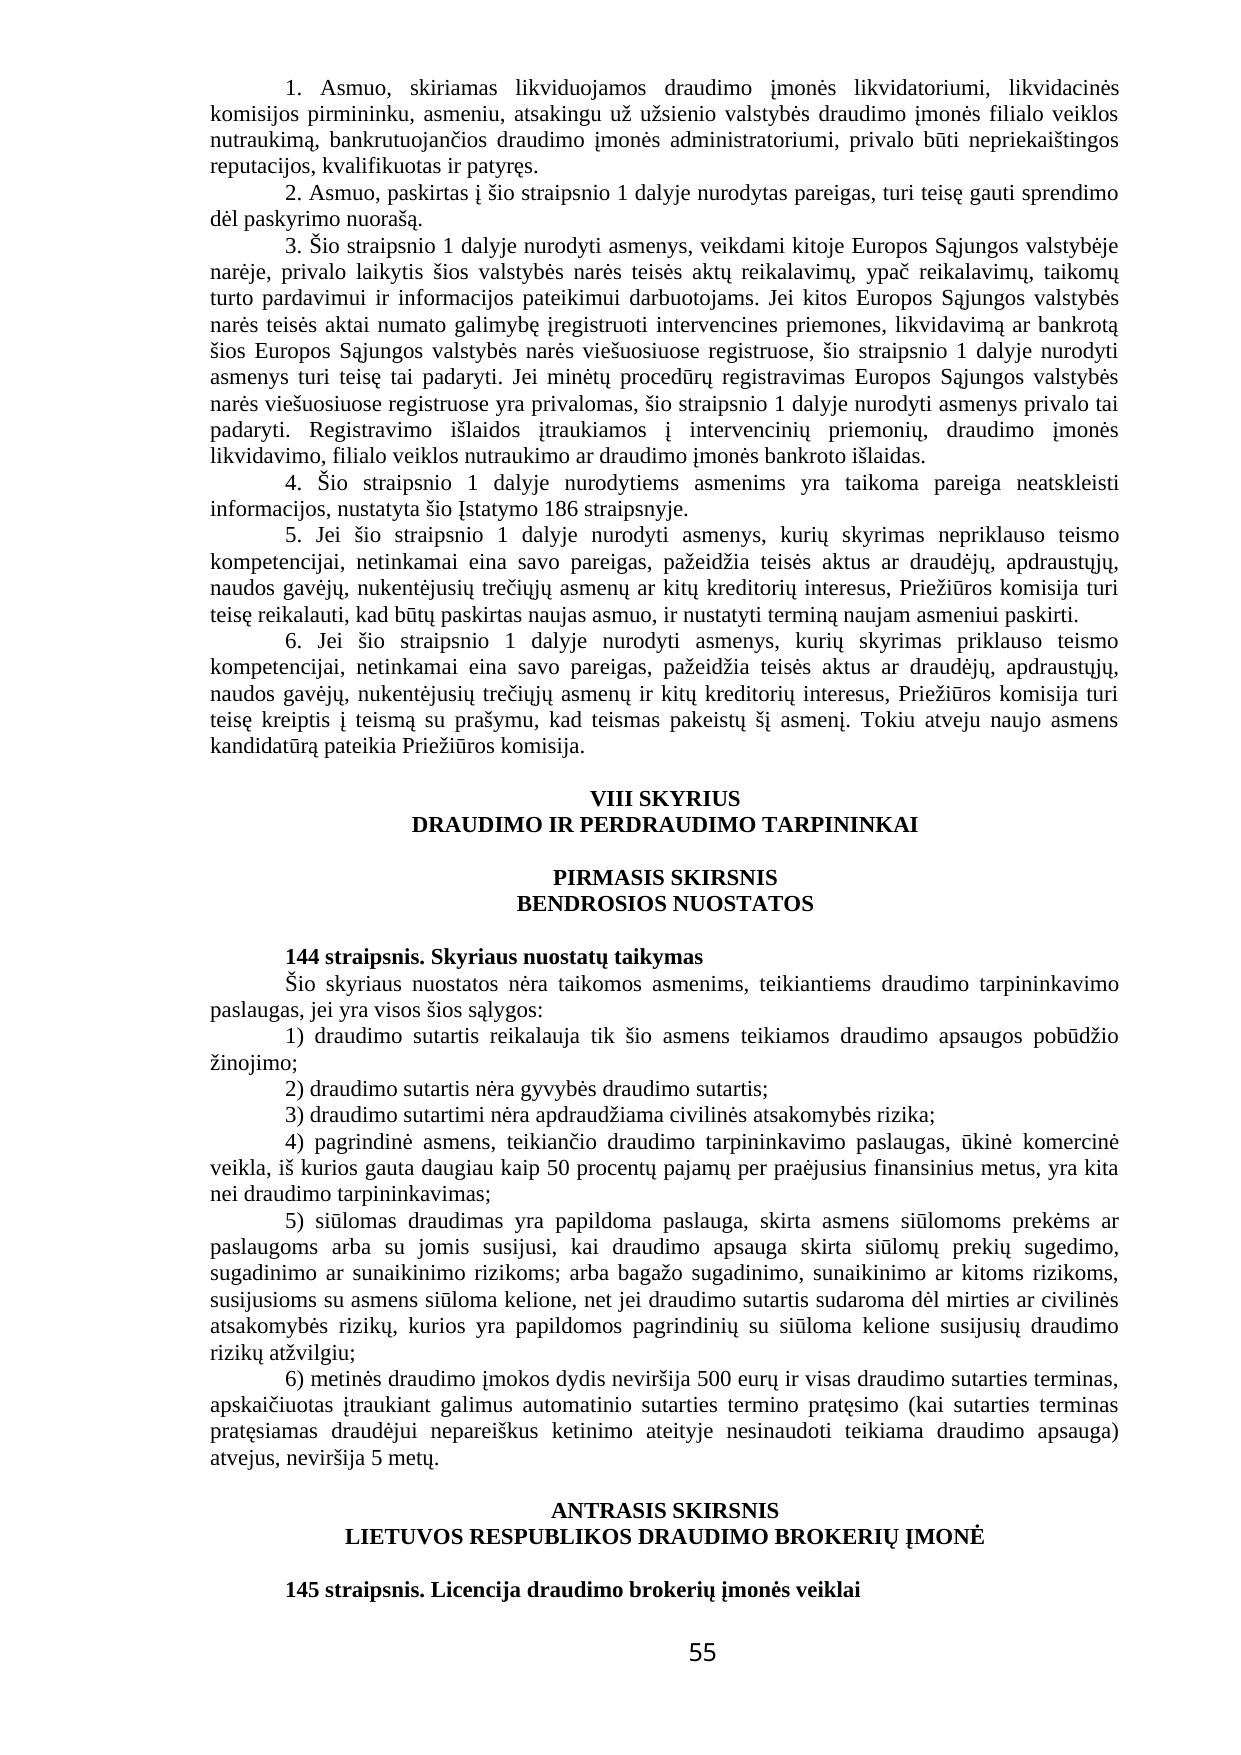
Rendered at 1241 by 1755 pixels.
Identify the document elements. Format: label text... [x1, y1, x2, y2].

text 4. Šio straipsnio 1 dalyje nurodytiems asmenims yra taikoma pareiga neatskleisti informacijos, nustatyta šio Įstatymo 186 straipsnyje. [210, 469, 1120, 522]
text DRAUDIMO IR PERDRAUDIMO TARPININKAI [210, 811, 1120, 838]
text PIRMASIS SKIRSNIS [210, 864, 1120, 891]
text BENDROSIOS NUOSTATOS [210, 891, 1120, 917]
text 3. Šio straipsnio 1 dalyje nurodyti asmenys, veikdami kitoje Europos Sąjungos valstybėje narėje, privalo laikytis šios valstybės narės teisės aktų reikalavimų, ypač reikalavimų, taikomų turto pardavimui ir informacijos pateikimui darbuotojams. Jei kitos Europos Sąjungos valstybės narės teisės aktai numato galimybę įregistruoti intervencines priemones, likvidavimą ar bankrotą šios Europos Sąjungos valstybės narės viešuosiuose registruose, šio straipsnio 1 dalyje nurodyti asmenys turi teisę tai padaryti. Jei minėtų procedūrų registravimas Europos Sąjungos valstybės narės viešuosiuose registruose yra privalomas, šio straipsnio 1 dalyje nurodyti asmenys privalo tai padaryti. Registravimo išlaidos įtraukiamos į intervencinių priemonių, draudimo įmonės likvidavimo, filialo veiklos nutraukimo ar draudimo įmonės bankroto išlaidas. [210, 232, 1120, 469]
text 1) draudimo sutartis reikalauja tik šio asmens teikiamos draudimo apsaugos pobūdžio žinojimo; [210, 1022, 1120, 1075]
text 3) draudimo sutartimi nėra apdraudžiama civilinės atsakomybės rizika; [210, 1101, 1120, 1128]
text 1. Asmuo, skiriamas likviduojamos draudimo įmonės likvidatoriumi, likvidacinės komisijos pirmininku, asmeniu, atsakingu už užsienio valstybės draudimo įmonės filialo veiklos nutraukimą, bankrutuojančios draudimo įmonės administratoriumi, privalo būti nepriekaištingos reputacijos, kvalifikuotas ir patyręs. [210, 73, 1120, 179]
text 2. Asmuo, paskirtas į šio straipsnio 1 dalyje nurodytas pareigas, turi teisę gauti sprendimo dėl paskyrimo nuorašą. [210, 179, 1120, 232]
text 145 straipsnis. Licencija draudimo brokerių įmonės veiklai [210, 1576, 1120, 1602]
text LIETUVOS RESPUBLIKOS DRAUDIMO BROKERIŲ ĮMONĖ [210, 1523, 1120, 1549]
text ANTRASIS SKIRSNIS [210, 1497, 1120, 1523]
text VIII SKYRIUS [210, 785, 1120, 811]
text 4) pagrindinė asmens, teikiančio draudimo tarpininkavimo paslaugas, ūkinė komercinė veikla, iš kurios gauta daugiau kaip 50 procentų pajamų per praėjusius finansinius metus, yra kita nei draudimo tarpininkavimas; [210, 1128, 1120, 1207]
text 5. Jei šio straipsnio 1 dalyje nurodyti asmenys, kurių skyrimas nepriklauso teismo kompetencijai, netinkamai eina savo pareigas, pažeidžia teisės aktus ar draudėjų, apdraustųjų, naudos gavėjų, nukentėjusių trečiųjų asmenų ar kitų kreditorių interesus, Priežiūros komisija turi teisę reikalauti, kad būtų paskirtas naujas asmuo, ir nustatyti terminą naujam asmeniui paskirti. [210, 522, 1120, 627]
text 2) draudimo sutartis nėra gyvybės draudimo sutartis; [210, 1075, 1120, 1101]
text Šio skyriaus nuostatos nėra taikomos asmenims, teikiantiems draudimo tarpininkavimo paslaugas, jei yra visos šios sąlygos: [210, 969, 1120, 1022]
subtitle 144 straipsnis. Skyriaus nuostatų taikymas [210, 943, 1120, 969]
text 6. Jei šio straipsnio 1 dalyje nurodyti asmenys, kurių skyrimas priklauso teismo kompetencijai, netinkamai eina savo pareigas, pažeidžia teisės aktus ar draudėjų, apdraustųjų, naudos gavėjų, nukentėjusių trečiųjų asmenų ir kitų kreditorių interesus, Priežiūros komisija turi teisę kreiptis į teismą su prašymu, kad teismas pakeistų šį asmenį. Tokiu atveju naujo asmens kandidatūrą pateikia Priežiūros komisija. [210, 627, 1120, 759]
text 5) siūlomas draudimas yra papildoma paslauga, skirta asmens siūlomoms prekėms ar paslaugoms arba su jomis susijusi, kai draudimo apsauga skirta siūlomų prekių sugedimo, sugadinimo ar sunaikinimo rizikoms; arba bagažo sugadinimo, sunaikinimo ar kitoms rizikoms, susijusioms su asmens siūloma kelione, net jei draudimo sutartis sudaroma dėl mirties ar civilinės atsakomybės rizikų, kurios yra papildomos pagrindinių su siūloma kelione susijusių draudimo rizikų atžvilgiu; [210, 1207, 1120, 1365]
text 6) metinės draudimo įmokos dydis neviršija 500 eurų ir visas draudimo sutarties terminas, apskaičiuotas įtraukiant galimus automatinio sutarties termino pratęsimo (kai sutarties terminas pratęsiamas draudėjui nepareiškus ketinimo ateityje nesinaudoti teikiama draudimo apsauga) atvejus, neviršija 5 metų. [210, 1365, 1120, 1470]
